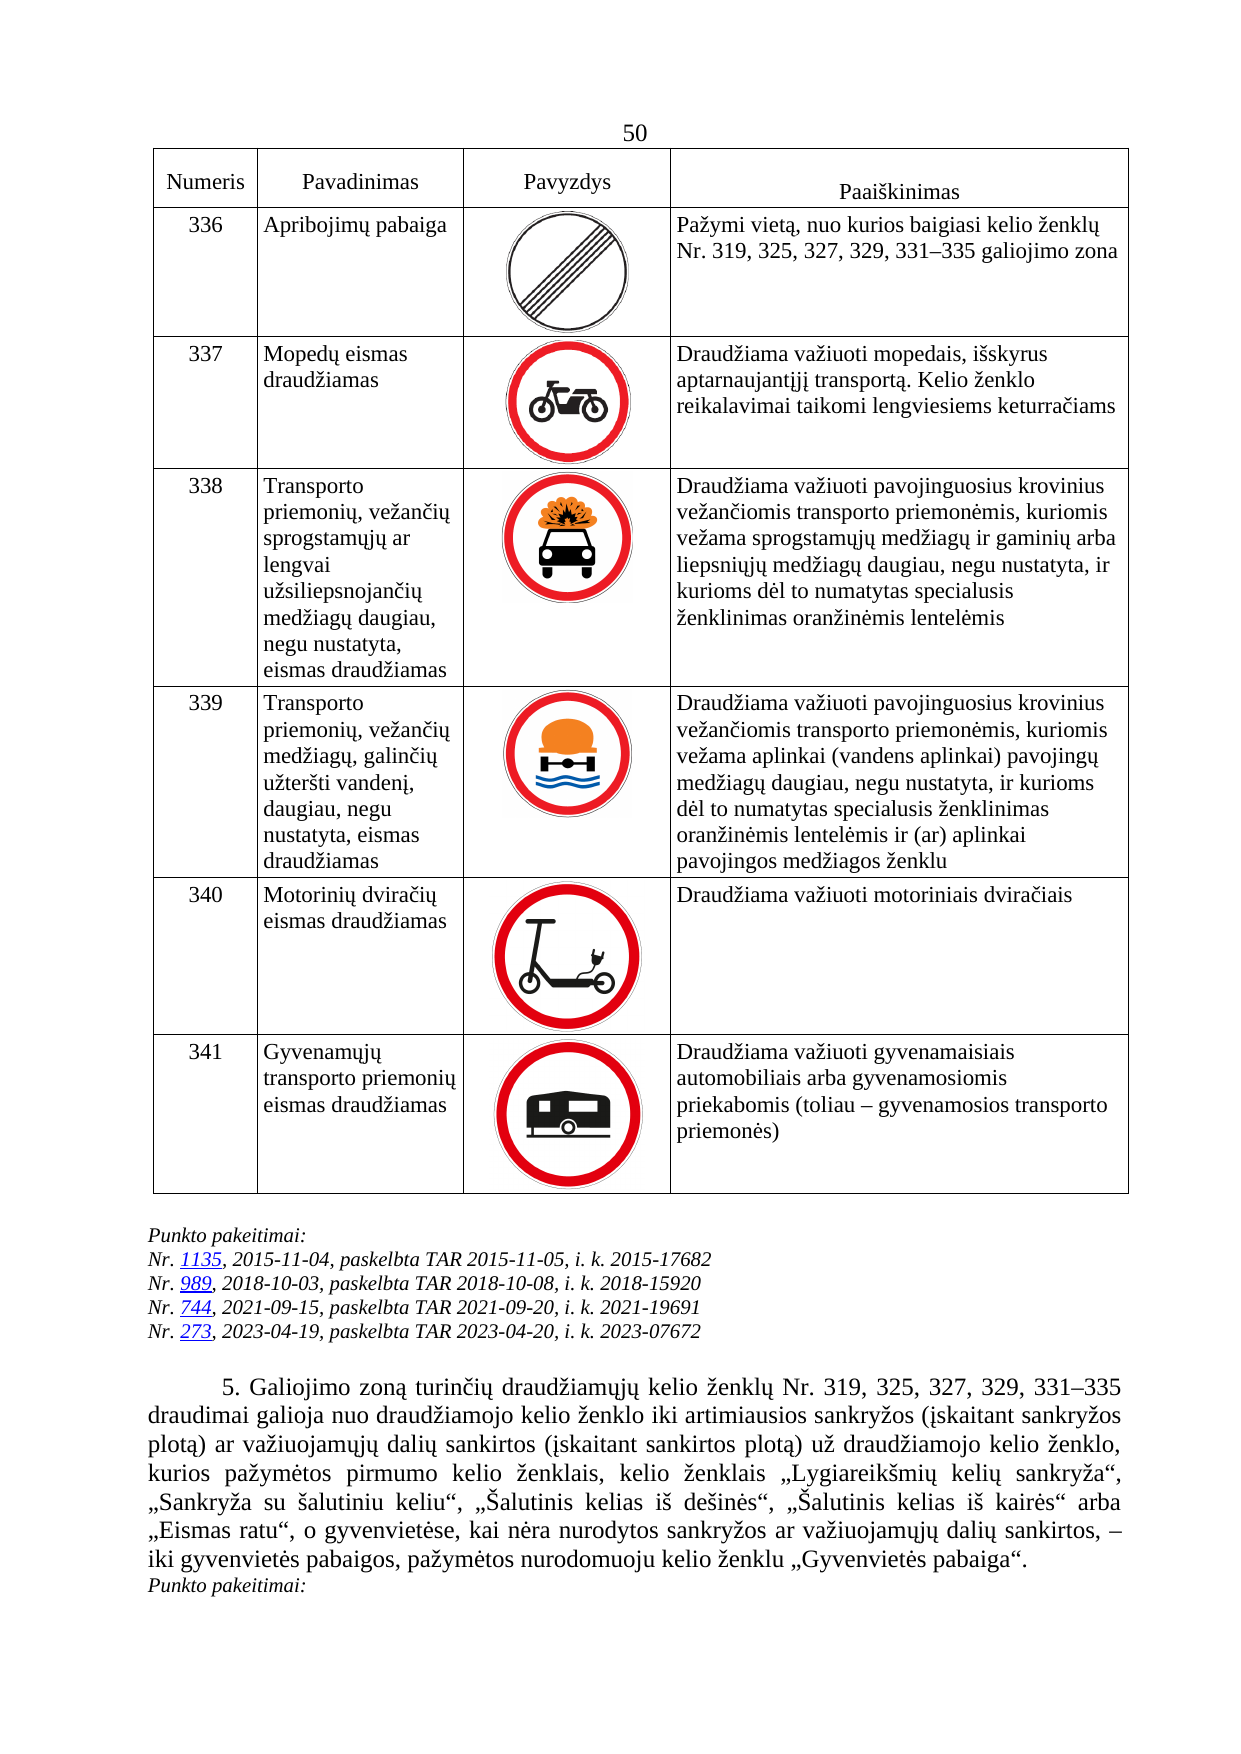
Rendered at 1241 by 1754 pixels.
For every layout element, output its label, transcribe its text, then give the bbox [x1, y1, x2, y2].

table_cell 336 [154, 208, 257, 336]
text Punkto pakeitimai: [148, 1223, 1122, 1247]
table_cell 340 [154, 878, 257, 1034]
table_cell [464, 687, 670, 877]
table_cell [464, 208, 670, 336]
table_header Pavyzdys [464, 149, 670, 207]
table_cell Transporto priemonių, vežančių medžiagų, galinčių užteršti vandenį, daugiau, negu nustatyta, eismas draudžiamas [258, 687, 463, 877]
table_cell 339 [154, 687, 257, 877]
table_cell [464, 878, 670, 1034]
table_cell Transporto priemonių, vežančių sprogstamųjų ar lengvai užsiliepsnojančių medžiagų daugiau, negu nustatyta, eismas draudžiamas [258, 469, 463, 686]
table_cell Pažymi vietą, nuo kurios baigiasi kelio ženklų Nr. 319, 325, 327, 329, 331–335 galiojimo zona [671, 208, 1128, 336]
text Nr. 273, 2023-04-19, paskelbta TAR 2023-04-20, i. k. 2023-07672 [148, 1319, 1122, 1343]
table_cell Draudžiama važiuoti mopedais, išskyrus aptarnaujantįjį transportą. Kelio ženklo reikalavimai taikomi lengviesiems keturračiams [671, 337, 1128, 468]
table_cell Motorinių dviračių eismas draudžiamas [258, 878, 463, 1034]
text Nr. 1135, 2015-11-04, paskelbta TAR 2015-11-05, i. k. 2015-17682 [148, 1247, 1122, 1271]
table_cell Draudžiama važiuoti pavojinguosius krovinius vežančiomis transporto priemonėmis, kuriomis vežama aplinkai (vandens aplinkai) pavojingų medžiagų daugiau, negu nustatyta, ir kurioms dėl to numatytas specialusis ženklinimas oranžinėmis lentelėmis ir (ar) aplinkai pavojingos medžiagos ženklu [671, 687, 1128, 877]
table_cell [464, 469, 670, 686]
table_cell Mopedų eismas draudžiamas [258, 337, 463, 468]
table_cell 337 [154, 337, 257, 468]
text Nr. 744, 2021-09-15, paskelbta TAR 2021-09-20, i. k. 2021-19691 [148, 1295, 1122, 1319]
table_cell Apribojimų pabaiga [258, 208, 463, 336]
text Punkto pakeitimai: [148, 1573, 1122, 1597]
table_header Pavadinimas [258, 149, 463, 207]
table_cell Draudžiama važiuoti motoriniais dviračiais [671, 878, 1128, 1034]
table_cell [464, 337, 670, 468]
table_cell 341 [154, 1035, 257, 1193]
table_header Paaiškinimas [671, 149, 1128, 207]
text 5. Galiojimo zoną turinčių draudžiamųjų kelio ženklų Nr. 319, 325, 327, 329, 331–335 draudimai galioja nuo draudžiamojo kelio ženklo iki artimiausios sankryžos (įskaitant sankryžos plotą) ar važiuojamųjų dalių sankirtos (įskaitant sankirtos plotą) už draudžiamojo kelio ženklo, kurios pažymėtos pirmumo kelio ženklais, kelio ženklais „Lygiareikšmių kelių sankryža“, „Sankryža su šalutiniu keliu“, „Šalutinis kelias iš dešinės“, „Šalutinis kelias iš kairės“ arba „Eismas ratu“, o gyvenvietėse, kai nėra nurodytos sankryžos ar važiuojamųjų dalių sankirtos, – iki gyvenvietės pabaigos, pažymėtos nurodomuoju kelio ženklu „Gyvenvietės pabaiga“. [148, 1372, 1122, 1573]
text Nr. 989, 2018-10-03, paskelbta TAR 2018-10-08, i. k. 2018-15920 [148, 1271, 1122, 1295]
table_cell 338 [154, 469, 257, 686]
table_header Numeris [154, 149, 257, 207]
table_cell Draudžiama važiuoti gyvenamaisiais automobiliais arba gyvenamosiomis priekabomis (toliau – gyvenamosios transporto priemonės) [671, 1035, 1128, 1193]
table_cell Gyvenamųjų transporto priemonių eismas draudžiamas [258, 1035, 463, 1193]
table_cell [464, 1035, 670, 1193]
table_cell Draudžiama važiuoti pavojinguosius krovinius vežančiomis transporto priemonėmis, kuriomis vežama sprogstamųjų medžiagų ir gaminių arba liepsniųjų medžiagų daugiau, negu nustatyta, ir kurioms dėl to numatytas specialusis ženklinimas oranžinėmis lentelėmis [671, 469, 1128, 686]
